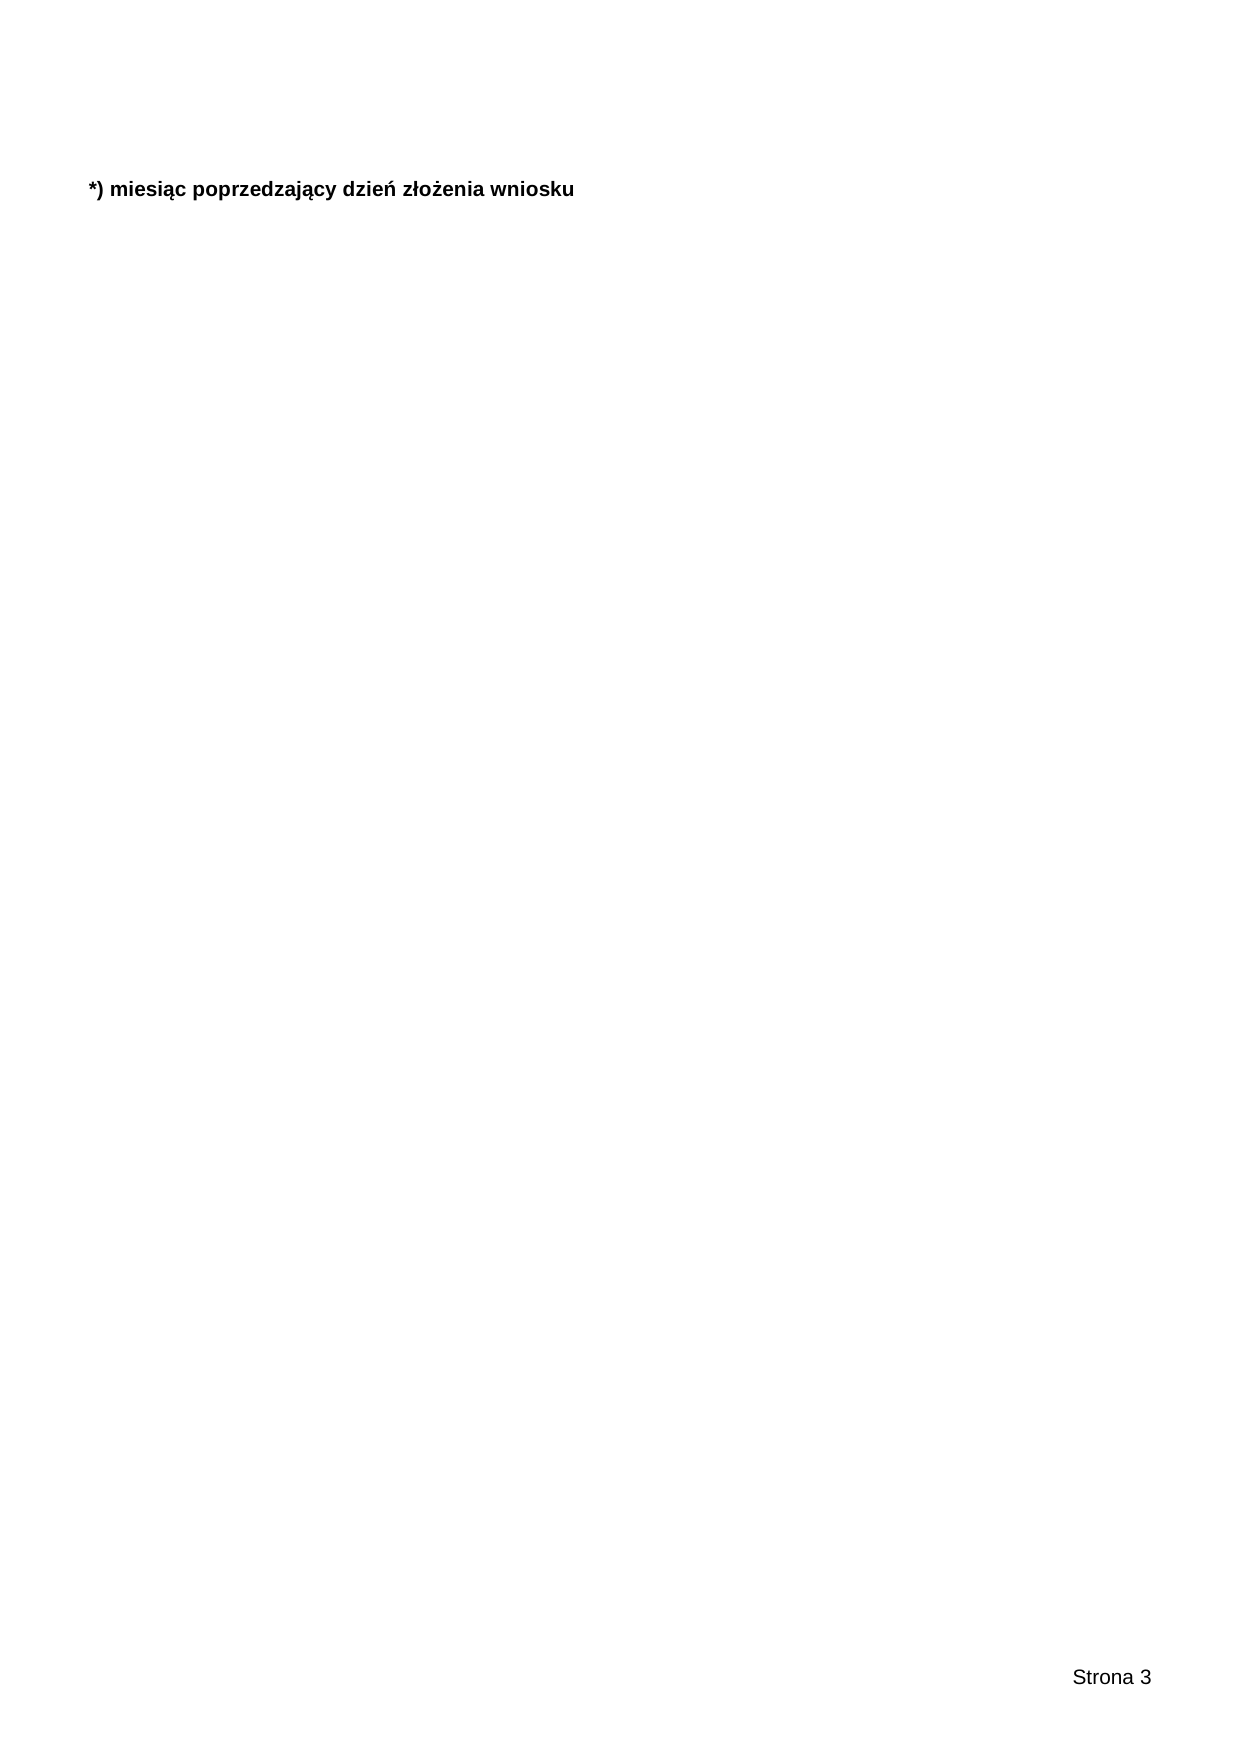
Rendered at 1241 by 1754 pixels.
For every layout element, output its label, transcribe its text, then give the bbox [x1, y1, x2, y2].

text *) miesiąc poprzedzający dzień złożenia wniosku [89, 177, 1151, 201]
